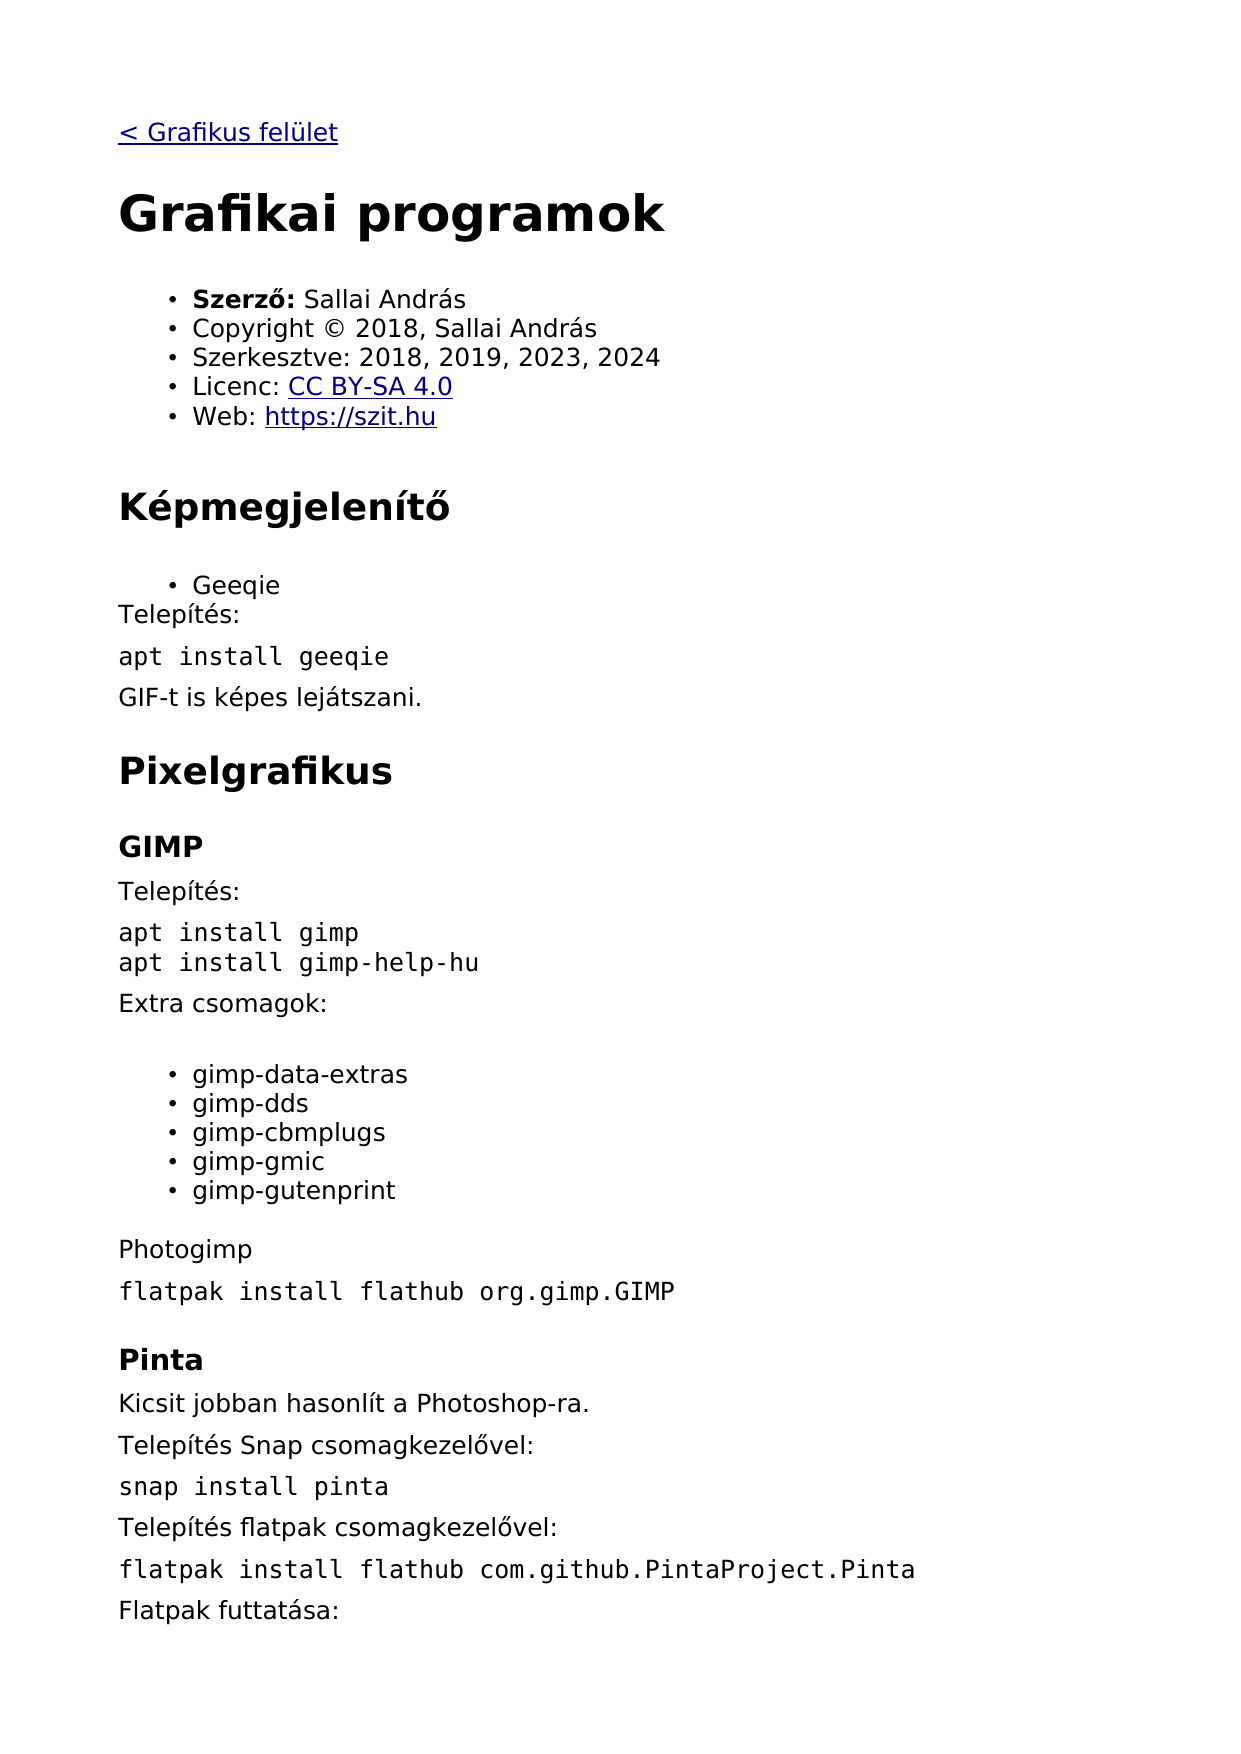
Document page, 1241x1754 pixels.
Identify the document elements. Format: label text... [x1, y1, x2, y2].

list Szerző: Sallai András [177, 285, 1122, 314]
text flatpak install flathub com.github.PintaProject.Pinta [118, 1555, 1122, 1584]
list Licenc: CC BY-SA 4.0 [177, 372, 1122, 402]
text Photogimp [118, 1235, 1122, 1264]
text GIF-t is képes lejátszani. [118, 683, 1122, 712]
list Copyright © 2018, Sallai András [177, 314, 1122, 343]
text flatpak install flathub org.gimp.GIMP [118, 1277, 1122, 1306]
list Web: https://szit.hu [177, 402, 1122, 431]
text apt install geeqie [118, 642, 1122, 671]
list gimp-gutenprint [177, 1177, 1122, 1206]
text snap install pinta [118, 1473, 1122, 1502]
text Telepítés flatpak csomagkezelővel: [118, 1513, 1122, 1543]
list Szerkesztve: 2018, 2019, 2023, 2024 [177, 343, 1122, 372]
text Telepítés: [118, 600, 1122, 629]
list Geeqie [177, 571, 1122, 600]
list gimp-gmic [177, 1147, 1122, 1177]
text Telepítés: [118, 877, 1122, 906]
list gimp-dds [177, 1089, 1122, 1118]
list gimp-cbmplugs [177, 1118, 1122, 1147]
text Kicsit jobban hasonlít a Photoshop-ra. [118, 1389, 1122, 1418]
text Telepítés Snap csomagkezelővel: [118, 1431, 1122, 1460]
text Extra csomagok: [118, 989, 1122, 1018]
text < Grafikus felület [118, 118, 1122, 147]
text Flatpak futtatása: [118, 1596, 1122, 1625]
subtitle Grafikai programok [118, 185, 1122, 243]
subtitle Pinta [118, 1343, 1122, 1377]
subtitle GIMP [118, 831, 1122, 864]
list gimp-data-extras [177, 1060, 1122, 1089]
subtitle Pixelgrafikus [118, 749, 1122, 793]
subtitle Képmegjelenítő [118, 485, 1122, 529]
text apt install gimp apt install gimp-help-hu [118, 919, 1122, 977]
